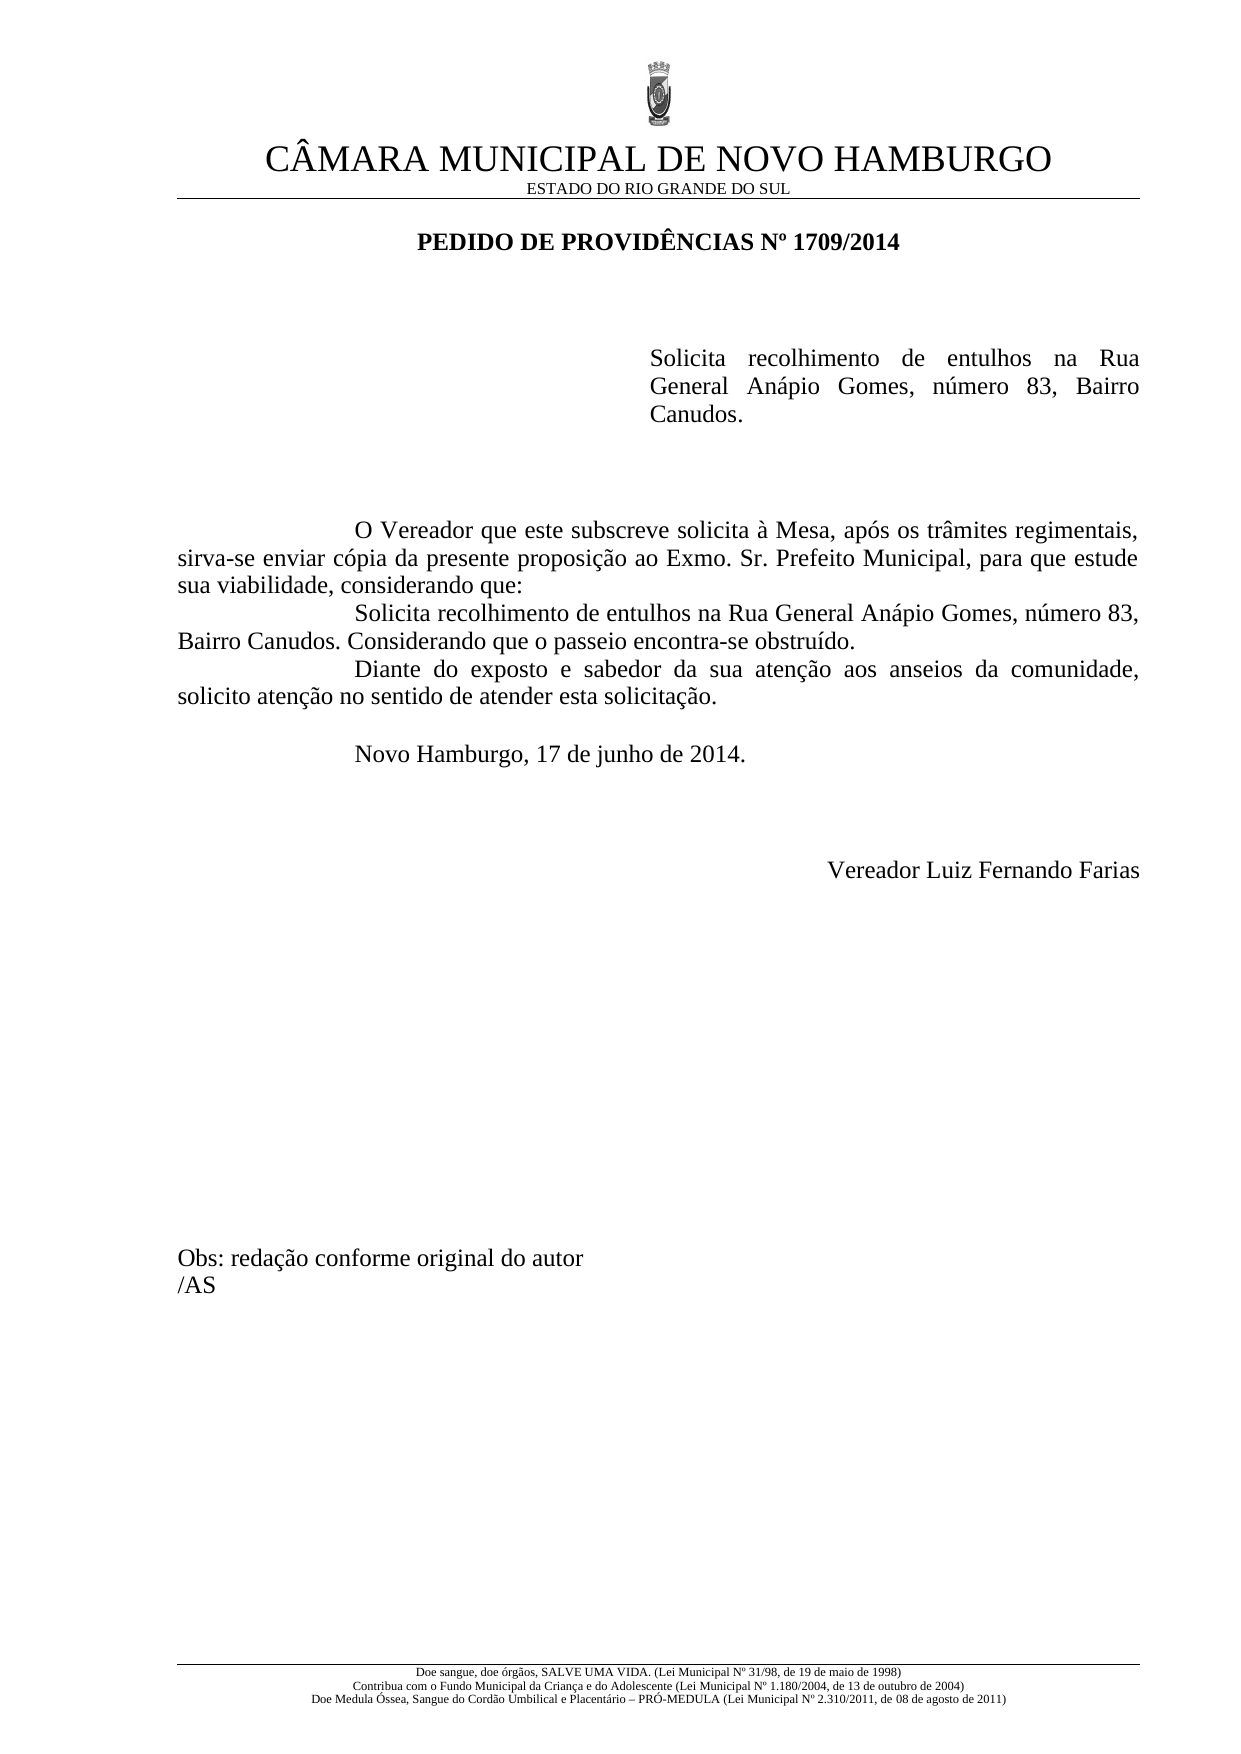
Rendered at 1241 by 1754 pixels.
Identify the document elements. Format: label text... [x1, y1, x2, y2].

text O Vereador que este subscreve solicita à Mesa, após os trâmites regimentais, sirva-se enviar cópia da presente proposição ao Exmo. Sr. Prefeito Municipal, para que estude sua viabilidade, considerando que: [177, 516, 1140, 599]
text Solicita recolhimento de entulhos na Rua General Anápio Gomes, número 83, Bairro Canudos. [649, 344, 1140, 428]
text Diante do exposto e sabedor da sua atenção aos anseios da comunidade, solicito atenção no sentido de atender esta solicitação. [177, 655, 1140, 710]
text Solicita recolhimento de entulhos na Rua General Anápio Gomes, número 83, Bairro Canudos. Considerando que o passeio encontra-se obstruído. [177, 599, 1140, 655]
text Novo Hamburgo, 17 de junho de 2014. [177, 740, 1140, 767]
text Obs: redação conforme original do autor [177, 1244, 1140, 1272]
text /AS [177, 1272, 1140, 1299]
text Vereador Luiz Fernando Farias [177, 856, 1140, 884]
text PEDIDO DE PROVIDÊNCIAS Nº 1709/2014 [177, 228, 1140, 256]
